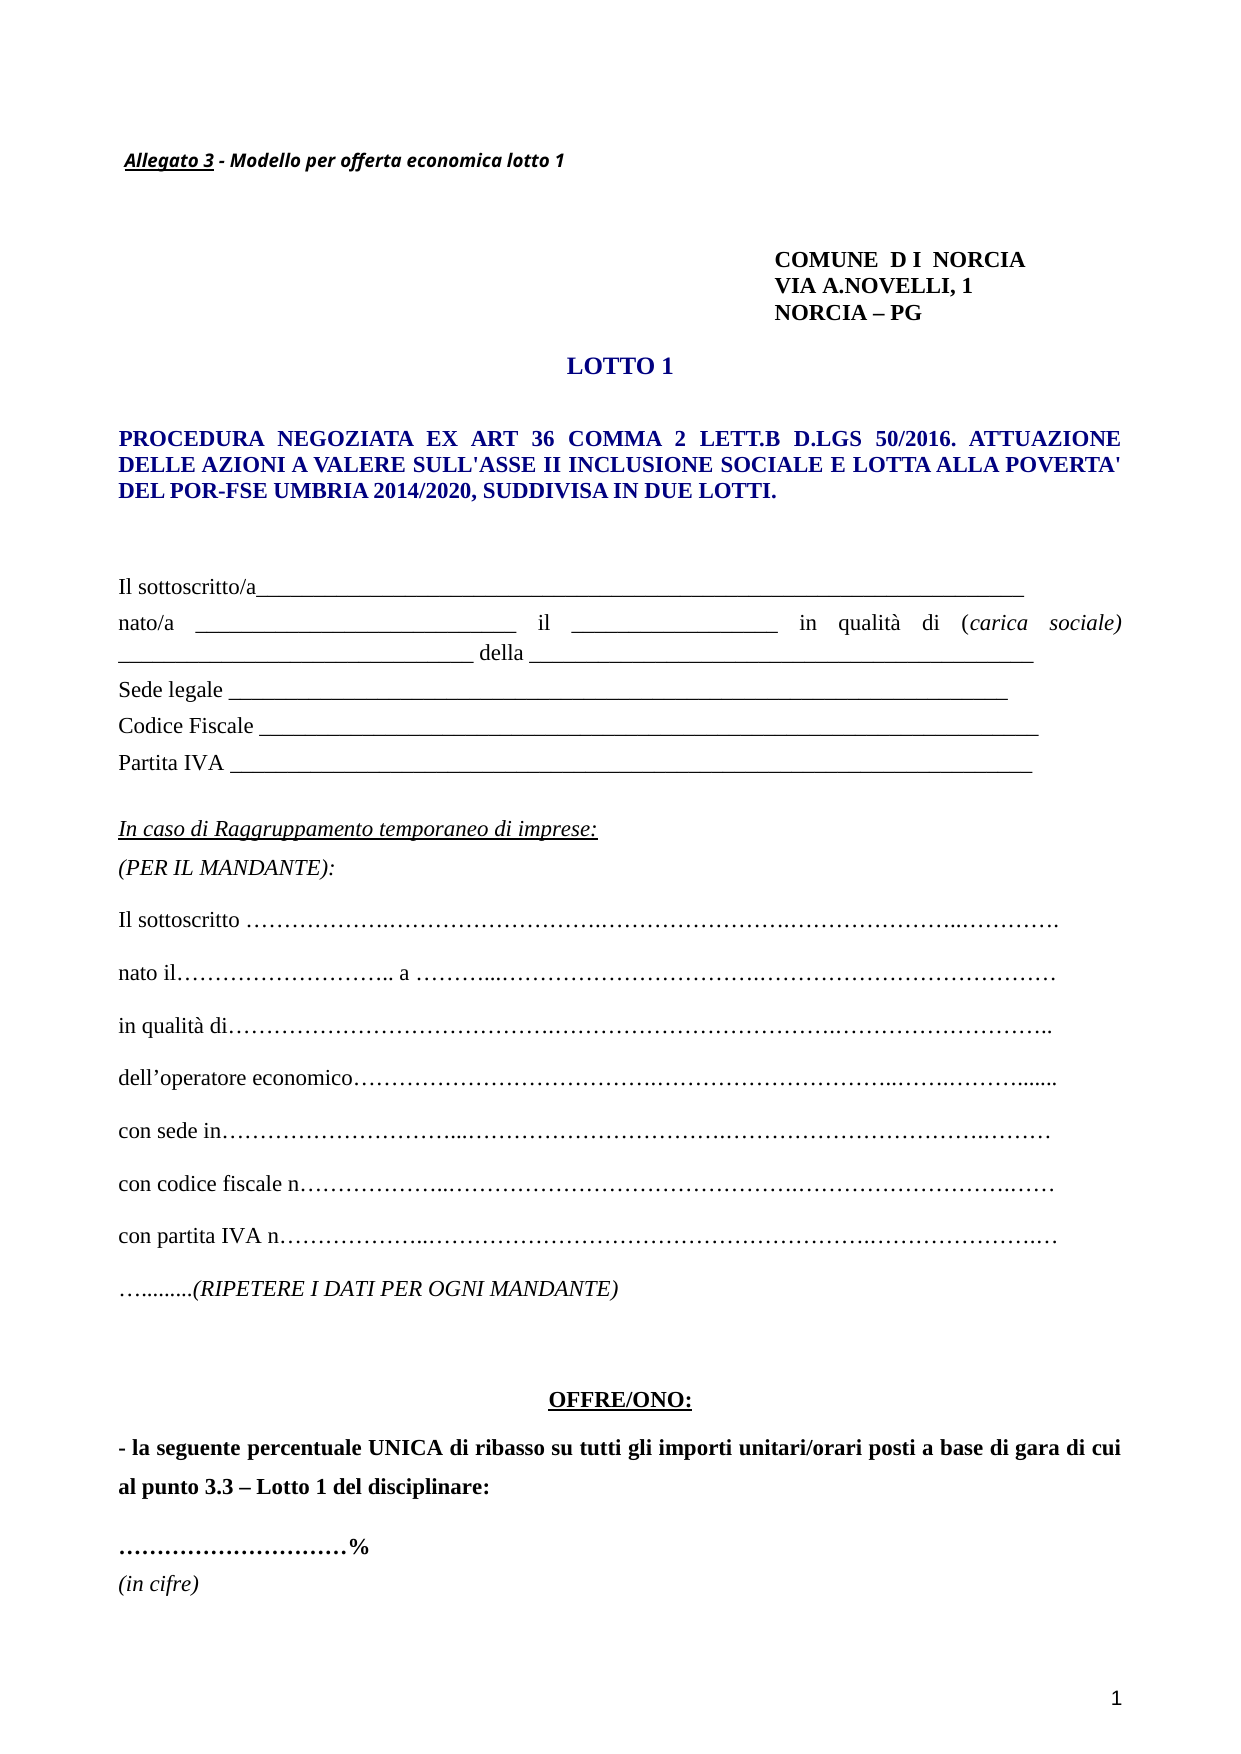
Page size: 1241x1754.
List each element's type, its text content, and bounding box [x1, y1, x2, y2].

text LOTTO 1 [118, 351, 1122, 380]
text con partita IVA n………………..………………………………………………….………………….… [118, 1222, 1122, 1249]
text Sede legale ____________________________________________________________________ [118, 676, 1122, 702]
text VIA A.NOVELLI, 1 [774, 272, 1122, 298]
text OFFRE/ONO: [118, 1386, 1122, 1413]
text NORCIA – PG [774, 298, 1122, 325]
text nato/a ____________________________ il __________________ in qualità di (carica sociale) _______________________________ della ____________________________________________ [118, 609, 1122, 666]
text Il sottoscritto ……………….……………………….…………………….…………………..…………. [118, 906, 1122, 933]
text ….........(RIPETERE I DATI PER OGNI MANDANTE) [118, 1275, 1122, 1302]
text Il sottoscritto/a___________________________________________________________________ [118, 573, 1122, 599]
text in qualità di…………………………………….……………………………….……………………….. [118, 1012, 1122, 1038]
text Codice Fiscale ____________________________________________________________________ [118, 712, 1122, 739]
text (PER IL MANDANTE): [118, 853, 1122, 880]
text Partita IVA ______________________________________________________________________ [118, 749, 1122, 775]
text COMUNE D I NORCIA [774, 246, 1122, 272]
text - la seguente percentuale UNICA di ribasso su tutti gli importi unitari/orari posti a base di gara di cui al punto 3.3 – Lotto 1 del disciplinare: [118, 1434, 1122, 1499]
text In caso di Raggruppamento temporaneo di imprese: [118, 815, 1122, 842]
text …………………………% [118, 1533, 1122, 1560]
text Allegato 3 - Modello per offerta economica lotto 1 [118, 148, 1122, 173]
text con sede in…………………………...…………………………….…………………………….……… [118, 1117, 1122, 1143]
text con codice fiscale n………………..……………………………………….……………………….…… [118, 1170, 1122, 1196]
text (in cifre) [118, 1570, 1122, 1597]
text dell’operatore economico………………………………….…………………………..…….………....... [118, 1064, 1122, 1091]
text nato il……………………….. a ………...…………………………….………………………………… [118, 959, 1122, 985]
text PROCEDURA NEGOZIATA EX ART 36 COMMA 2 LETT.B D.LGS 50/2016. ATTUAZIONE DELLE AZIONI A VALERE SULL'ASSE II INCLUSIONE SOCIALE E LOTTA ALLA POVERTA' DEL POR-FSE UMBRIA 2014/2020, SUDDIVISA IN DUE LOTTI. [118, 425, 1122, 504]
